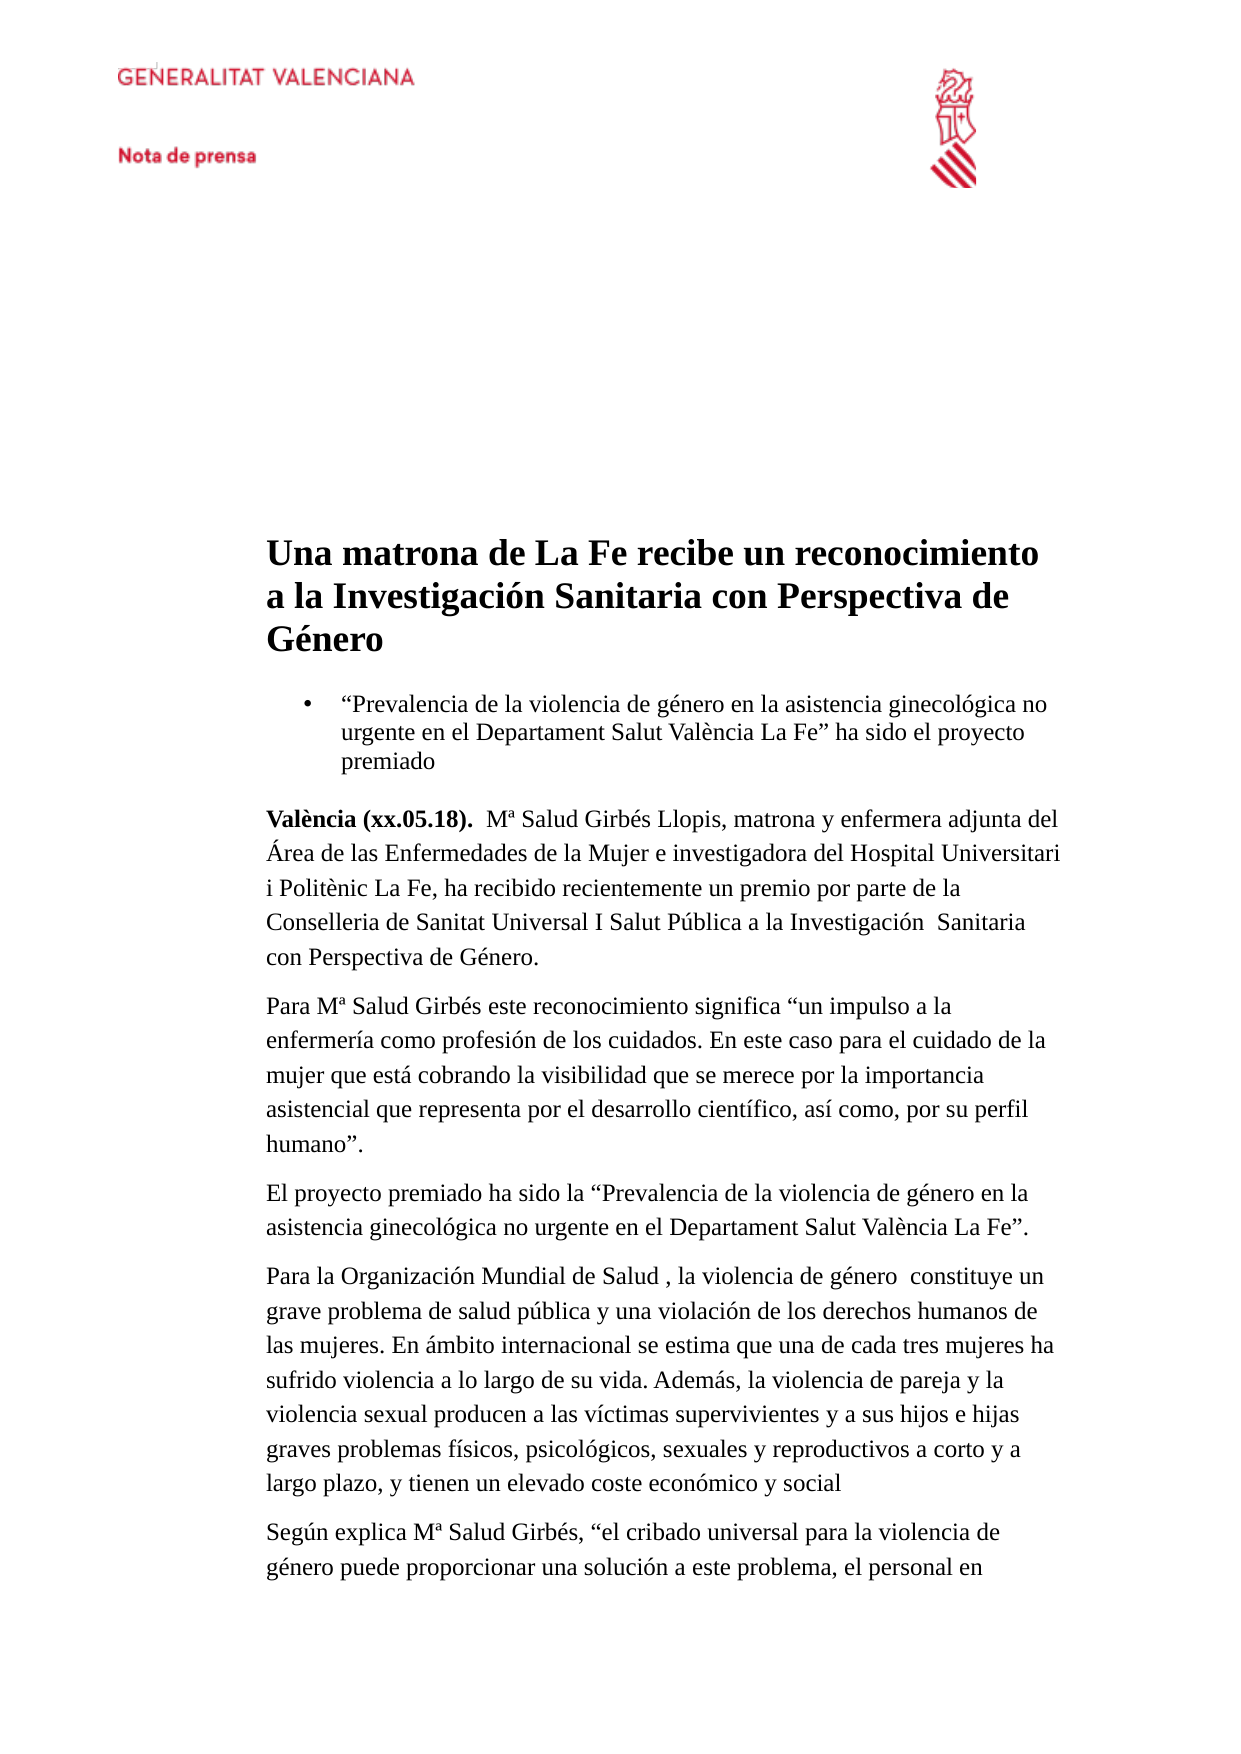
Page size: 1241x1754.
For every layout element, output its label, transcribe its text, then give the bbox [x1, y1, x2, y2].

text El proyecto premiado ha sido la “Prevalencia de la violencia de género en la asistencia ginecológica no urgente en el Departament Salut València La Fe”. [266, 1178, 1063, 1241]
text València (xx.05.18). Mª Salud Girbés Llopis, matrona y enfermera adjunta del Área de las Enfermedades de la Mujer e investigadora del Hospital Universitari i Politènic La Fe, ha recibido recientemente un premio por parte de la Conselleria de Sanitat Universal I Salut Pública a la Investigación Sanitaria con Perspectiva de Género. [266, 804, 1063, 970]
text Para la Organización Mundial de Salud , la violencia de género constituye un grave problema de salud pública y una violación de los derechos humanos de las mujeres. En ámbito internacional se estima que una de cada tres mujeres ha sufrido violencia a lo largo de su vida. Además, la violencia de pareja y la violencia sexual producen a las víctimas supervivientes y a sus hijos e hijas graves problemas físicos, psicológicos, sexuales y reproductivos a corto y a largo plazo, y tienen un elevado coste económico y social [266, 1261, 1063, 1497]
text Según explica Mª Salud Girbés, “el cribado universal para la violencia de género puede proporcionar una solución a este problema, el personal en [266, 1517, 1063, 1580]
text Para Mª Salud Girbés este reconocimiento significa “un impulso a la enfermería como profesión de los cuidados. En este caso para el cuidado de la mujer que está cobrando la visibilidad que se merece por la importancia asistencial que representa por el desarrollo científico, así como, por su perfil humano”. [266, 991, 1063, 1157]
list “Prevalencia de la violencia de género en la asistencia ginecológica no urgente en el Departament Salut València La Fe” ha sido el proyecto premiado [303, 689, 1063, 775]
text Una matrona de La Fe recibe un reconocimiento a la Investigación Sanitaria con Perspectiva de Género [266, 531, 1063, 660]
